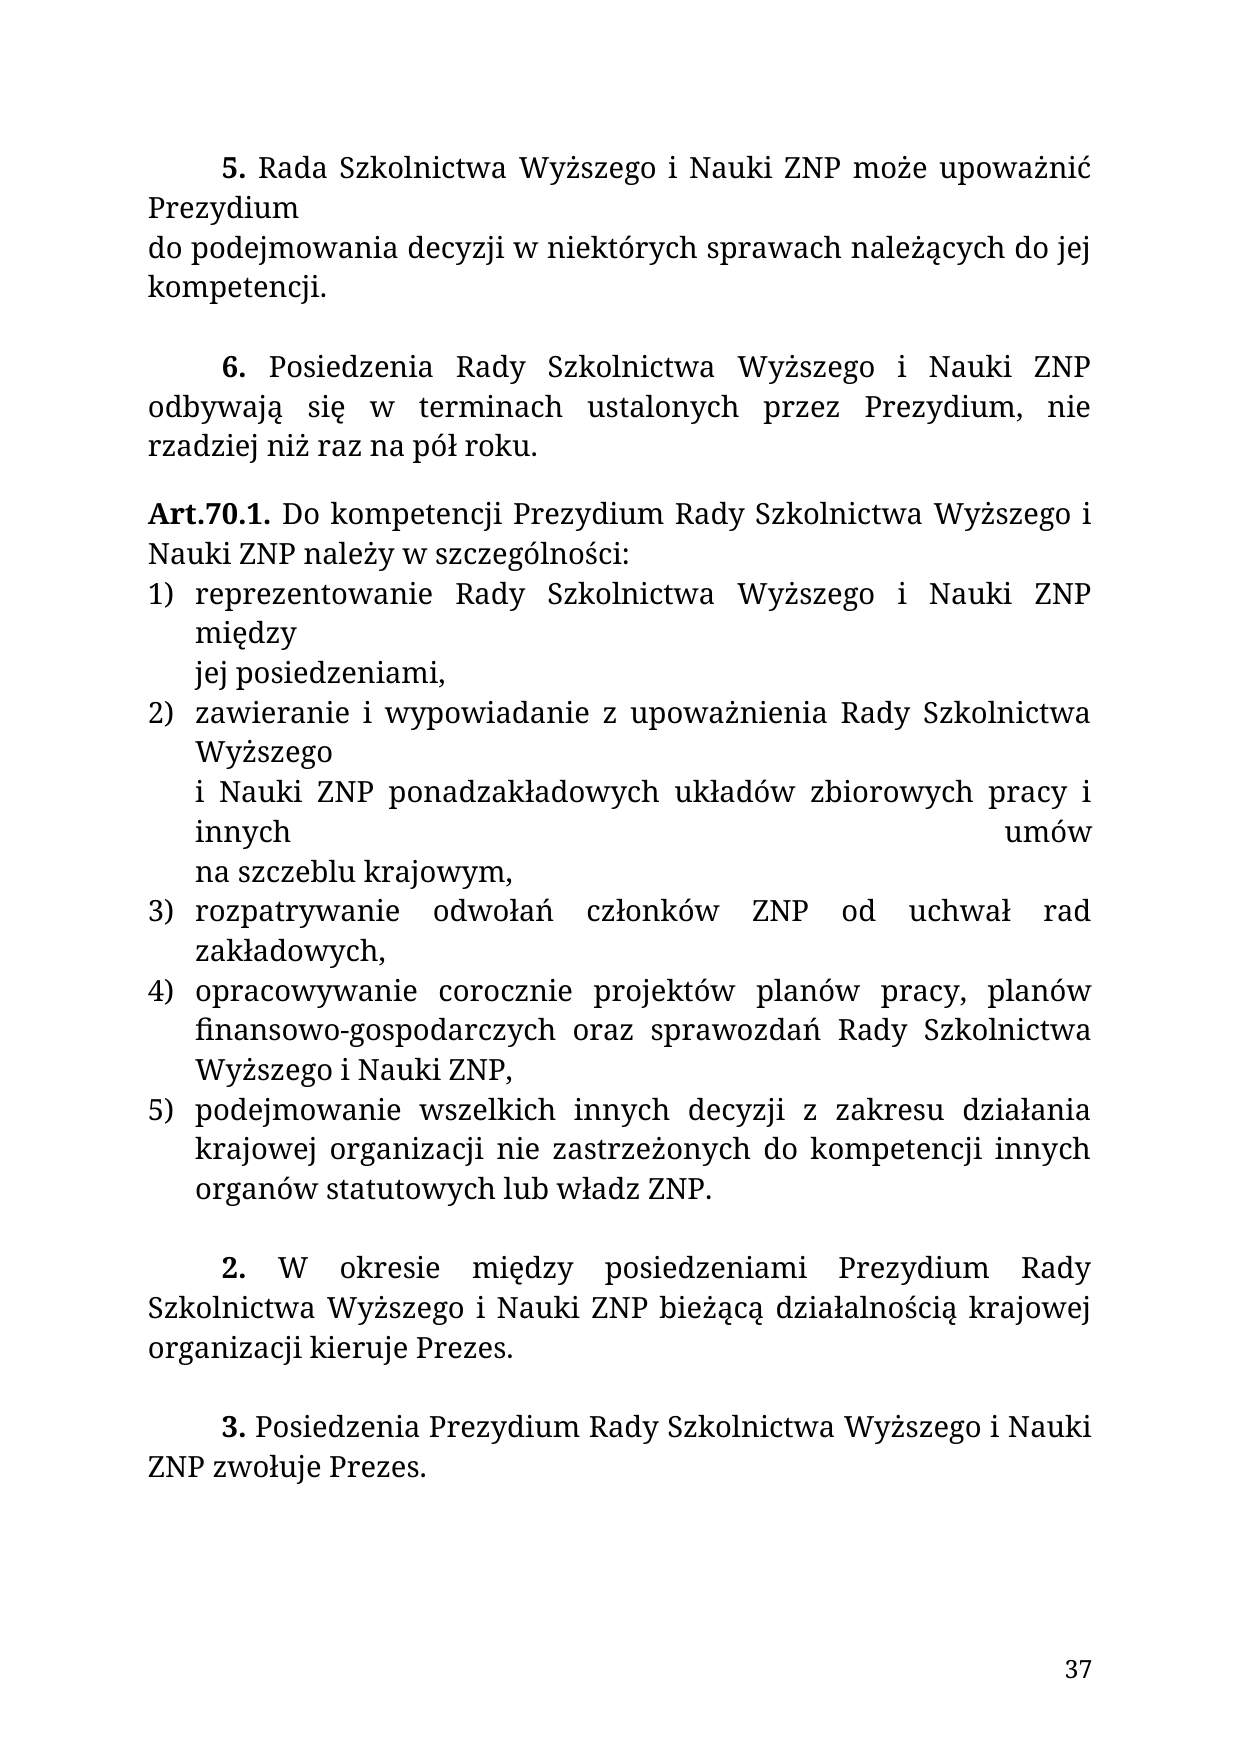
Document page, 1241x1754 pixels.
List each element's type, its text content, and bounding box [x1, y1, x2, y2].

text 3. Posiedzenia Prezydium Rady Szkolnictwa Wyższego i Nauki ZNP zwołuje Prezes. [148, 1406, 1092, 1486]
text 6. Posiedzenia Rady Szkolnictwa Wyższego i Nauki ZNP odbywają się w terminach ustalonych przez Prezydium, nie rzadziej niż raz na pół roku. [148, 346, 1092, 465]
list rozpatrywanie odwołań członków ZNP od uchwał rad zakładowych, [148, 891, 1092, 970]
text Art.70.1. Do kompetencji Prezydium Rady Szkolnictwa Wyższego i Nauki ZNP należy w szczególności: [148, 494, 1092, 573]
text 2. W okresie między posiedzeniami Prezydium Rady Szkolnictwa Wyższego i Nauki ZNP bieżącą działalnością krajowej organizacji kieruje Prezes. [148, 1248, 1092, 1367]
list opracowywanie corocznie projektów planów pracy, planów finansowo-gospodarczych oraz sprawozdań Rady Szkolnictwa Wyższego i Nauki ZNP, [148, 970, 1092, 1089]
list zawieranie i wypowiadanie z upoważnienia Rady Szkolnictwa Wyższego i Nauki ZNP ponadzakładowych układów zbiorowych pracy i innych umów na szczeblu krajowym, [148, 692, 1092, 891]
list reprezentowanie Rady Szkolnictwa Wyższego i Nauki ZNP między jej posiedzeniami, [148, 573, 1092, 692]
list podejmowanie wszelkich innych decyzji z zakresu działania krajowej organizacji nie zastrzeżonych do kompetencji innych organów statutowych lub władz ZNP. [148, 1089, 1092, 1208]
text 5. Rada Szkolnictwa Wyższego i Nauki ZNP może upoważnić Prezydium do podejmowania decyzji w niektórych sprawach należących do jej kompetencji. [148, 148, 1092, 306]
